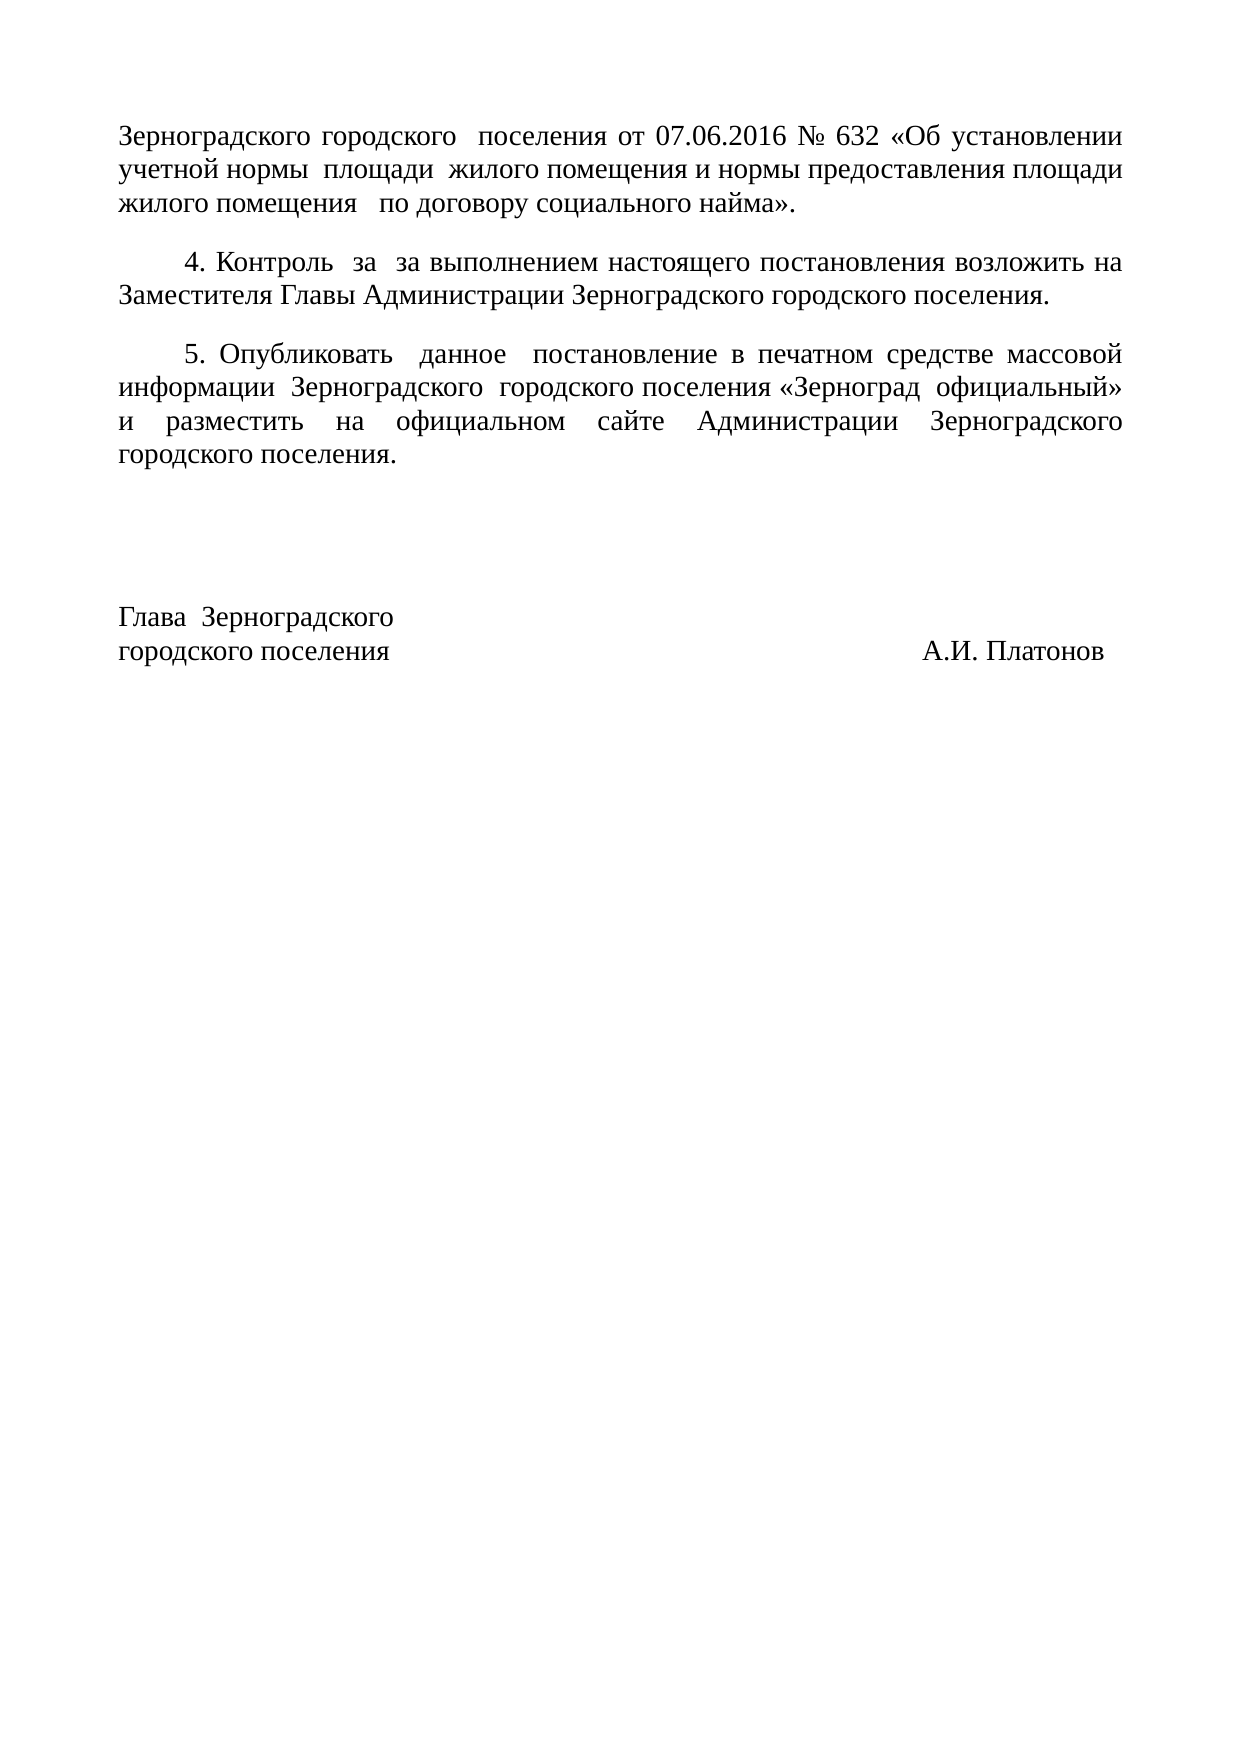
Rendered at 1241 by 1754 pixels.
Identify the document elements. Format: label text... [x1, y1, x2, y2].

text Глава Зерноградского [118, 599, 1122, 633]
text 4. Контроль за за выполнением настоящего постановления возложить на Заместителя Главы Администрации Зерноградского городского поселения. [118, 244, 1124, 311]
list 5. Опубликовать данное постановление в печатном средстве массовой информации Зерноградского городского поселения «Зерноград официальный» и разместить на официальном сайте Администрации Зерноградского городского поселения. [118, 336, 1124, 470]
text Зерноградского городского поселения от 07.06.2016 № 632 «Об установлении учетной нормы площади жилого помещения и нормы предоставления площади жилого помещения по договору социального найма». [118, 118, 1124, 219]
text городского поселения А.И. Платонов [118, 633, 1122, 667]
